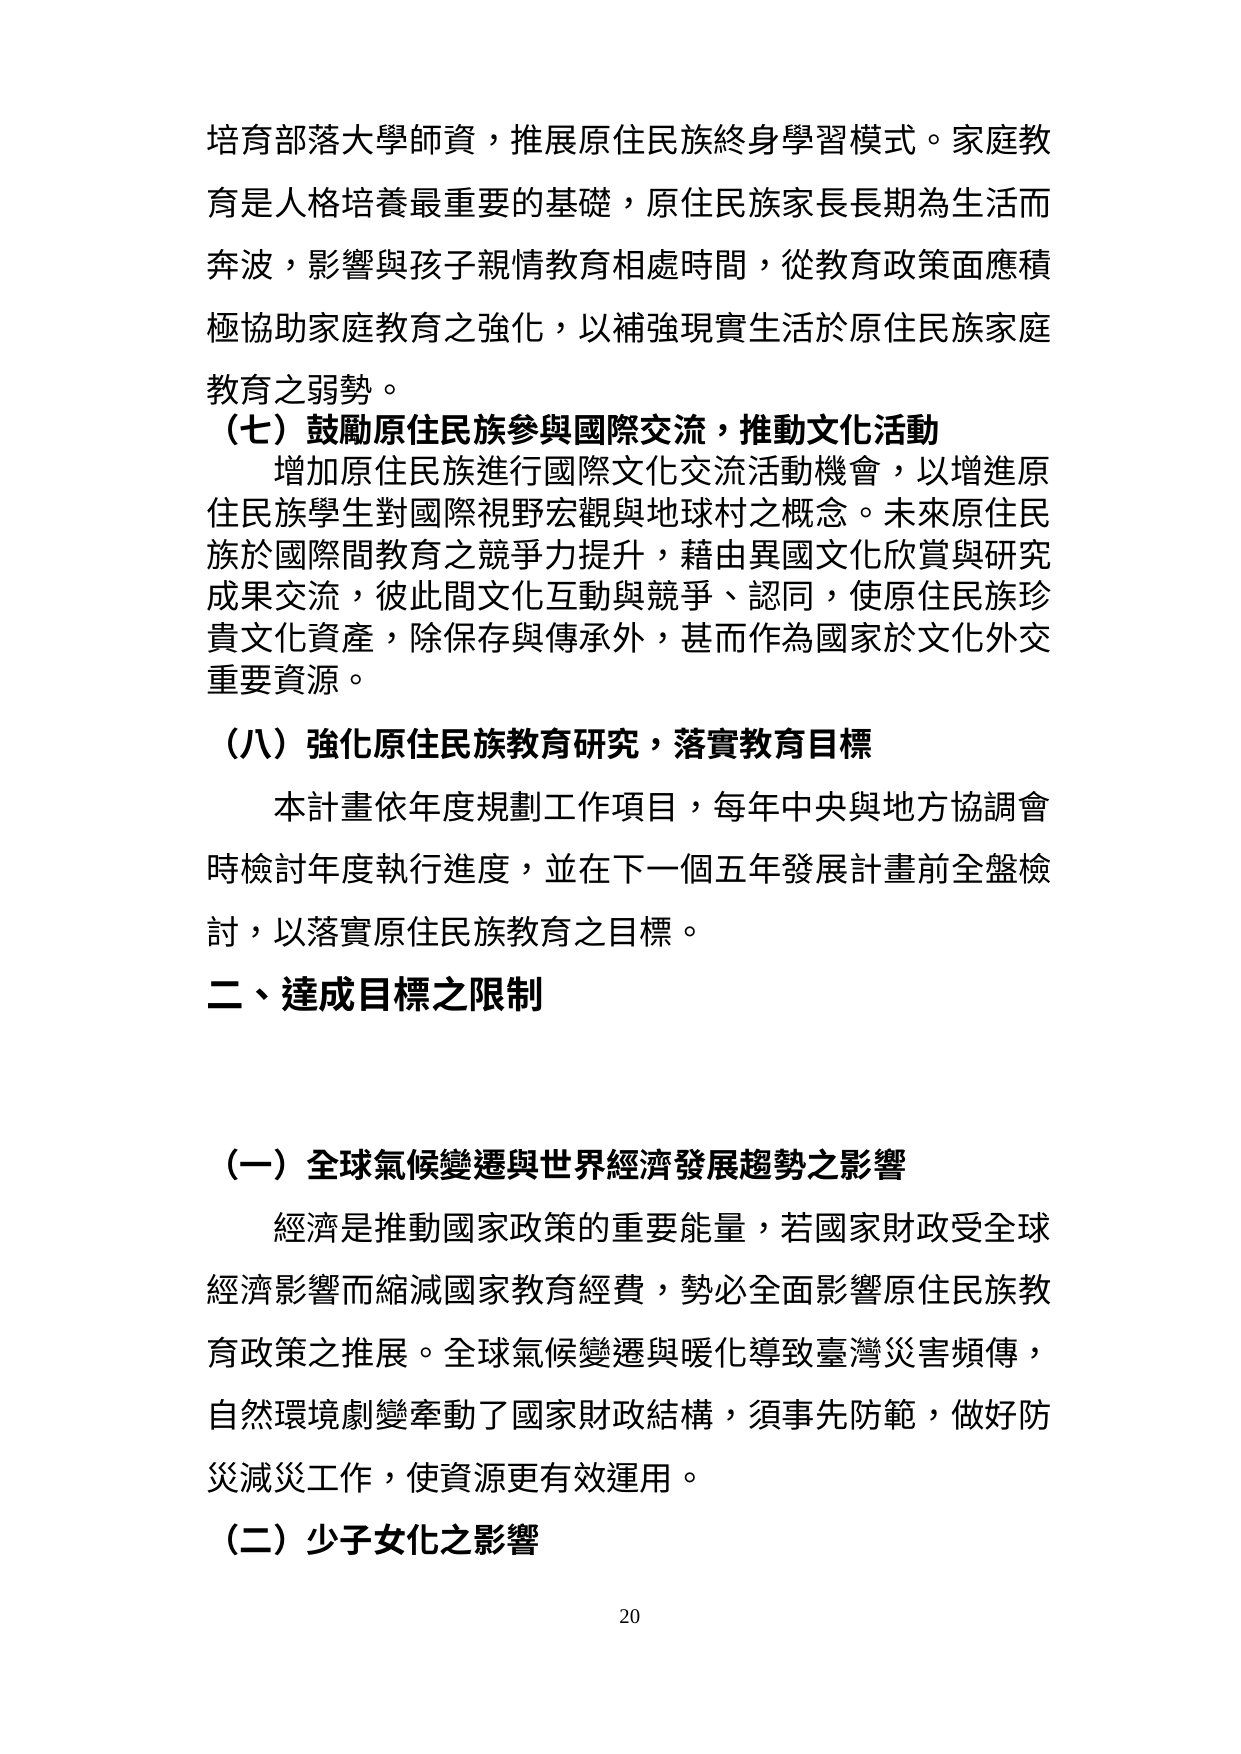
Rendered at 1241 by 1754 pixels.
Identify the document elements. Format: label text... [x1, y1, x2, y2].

subtitle 二、達成目標之限制 [206, 950, 1053, 1013]
text （七）鼓勵原住民族參與國際交流，推動文化活動 [206, 409, 1053, 450]
text 本計畫依年度規劃工作項目，每年中央與地方協調會時檢討年度執行進度，並在下一個五年發展計畫前全盤檢討，以落實原住民族教育之目標。 [206, 763, 1053, 950]
text （二）少子女化之影響 [206, 1496, 1053, 1559]
text 落實部落大學之功能，強化授課內容與生活之實用性，培育部落大學師資，推展原住民族終身學習模式。家庭教育是人格培養最重要的基礎，原住民族家長長期為生活而奔波，影響與孩子親情教育相處時間，從教育政策面應積極協助家庭教育之強化，以補強現實生活於原住民族家庭教育之弱勢。 [206, 96, 1053, 409]
text （一）全球氣候變遷與世界經濟發展趨勢之影響 [206, 1121, 1053, 1184]
text （八）強化原住民族教育研究，落實教育目標 [206, 700, 1053, 763]
text 增加原住民族進行國際文化交流活動機會，以增進原住民族學生對國際視野宏觀與地球村之概念。未來原住民族於國際間教育之競爭力提升，藉由異國文化欣賞與研究成果交流，彼此間文化互動與競爭、認同，使原住民族珍貴文化資產，除保存與傳承外，甚而作為國家於文化外交重要資源。 [206, 450, 1053, 700]
text 經濟是推動國家政策的重要能量，若國家財政受全球經濟影響而縮減國家教育經費，勢必全面影響原住民族教育政策之推展。全球氣候變遷與暖化導致臺灣災害頻傳，自然環境劇變牽動了國家財政結構，須事先防範，做好防災減災工作，使資源更有效運用。 [206, 1184, 1053, 1496]
